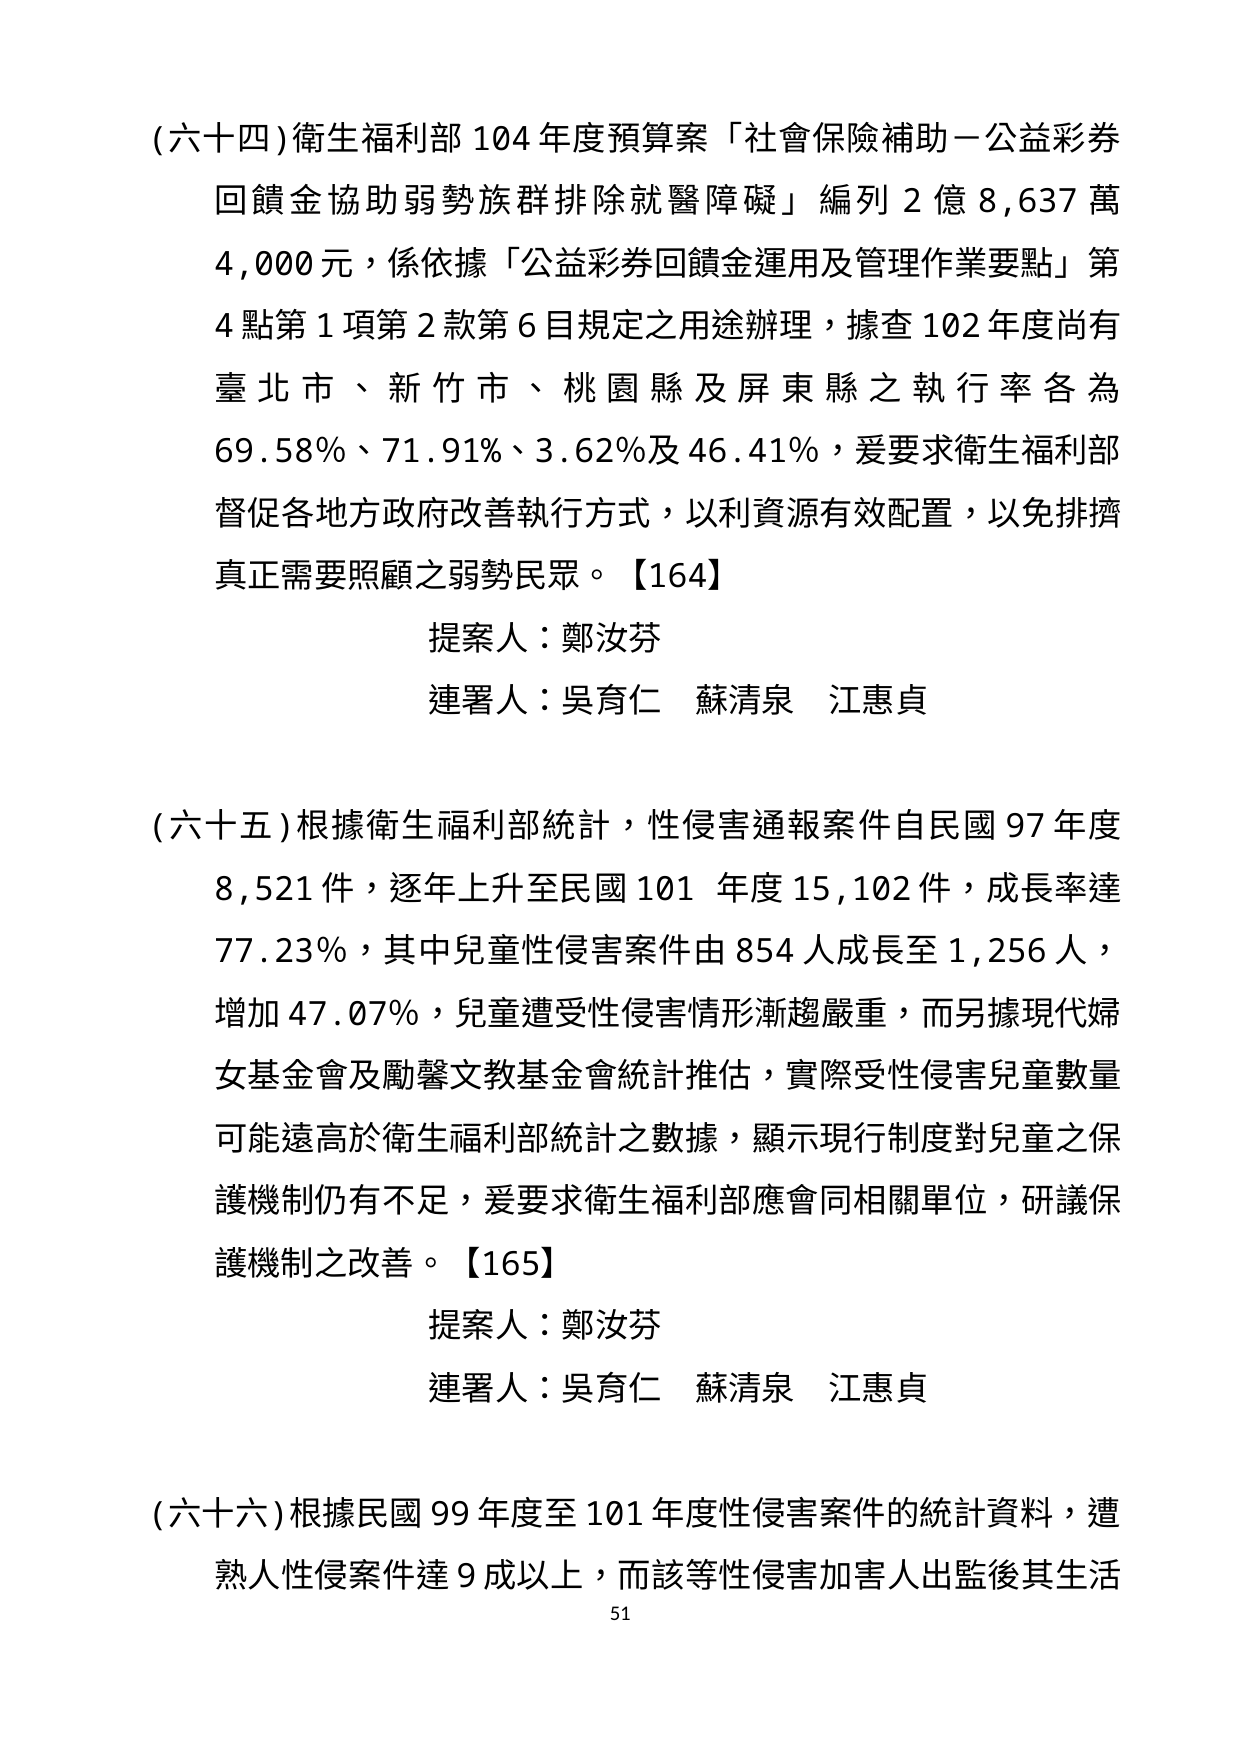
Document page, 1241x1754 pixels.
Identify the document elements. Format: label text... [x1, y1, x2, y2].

text 連署人：吳育仁 蘇清泉 江惠貞 [151, 657, 1121, 719]
text (六十四)衛生福利部104年度預算案「社會保險補助－公益彩券回饋金協助弱勢族群排除就醫障礙」編列2億8,637萬4,000元，係依據「公益彩券回饋金運用及管理作業要點」第4點第1項第2款第6目規定之用途辦理，據查102年度尚有臺北市、新竹市、桃園縣及屏東縣之執行率各為69.58％、71.91%、3.62％及46.41％，爰要求衛生福利部督促各地方政府改善執行方式，以利資源有效配置，以免排擠真正需要照顧之弱勢民眾。【164】 [148, 94, 1122, 594]
text 提案人：鄭汝芬 [151, 1282, 1121, 1344]
text (六十六)根據民國99年度至101年度性侵害案件的統計資料，遭熟人性侵案件達9成以上，而該等性侵害加害人出監後其生活 [148, 1469, 1122, 1594]
text 連署人：吳育仁 蘇清泉 江惠貞 [151, 1344, 1121, 1407]
text (六十五)根據衛生福利部統計，性侵害通報案件自民國97年度8,521件，逐年上升至民國101 年度15,102件，成長率達77.23％，其中兒童性侵害案件由854人成長至1,256人，增加47.07％，兒童遭受性侵害情形漸趨嚴重，而另據現代婦女基金會及勵馨文教基金會統計推估，實際受性侵害兒童數量可能遠高於衛生福利部統計之數據，顯示現行制度對兒童之保護機制仍有不足，爰要求衛生福利部應會同相關單位，研議保護機制之改善。【165】 [148, 782, 1122, 1282]
text 提案人：鄭汝芬 [151, 594, 1121, 657]
